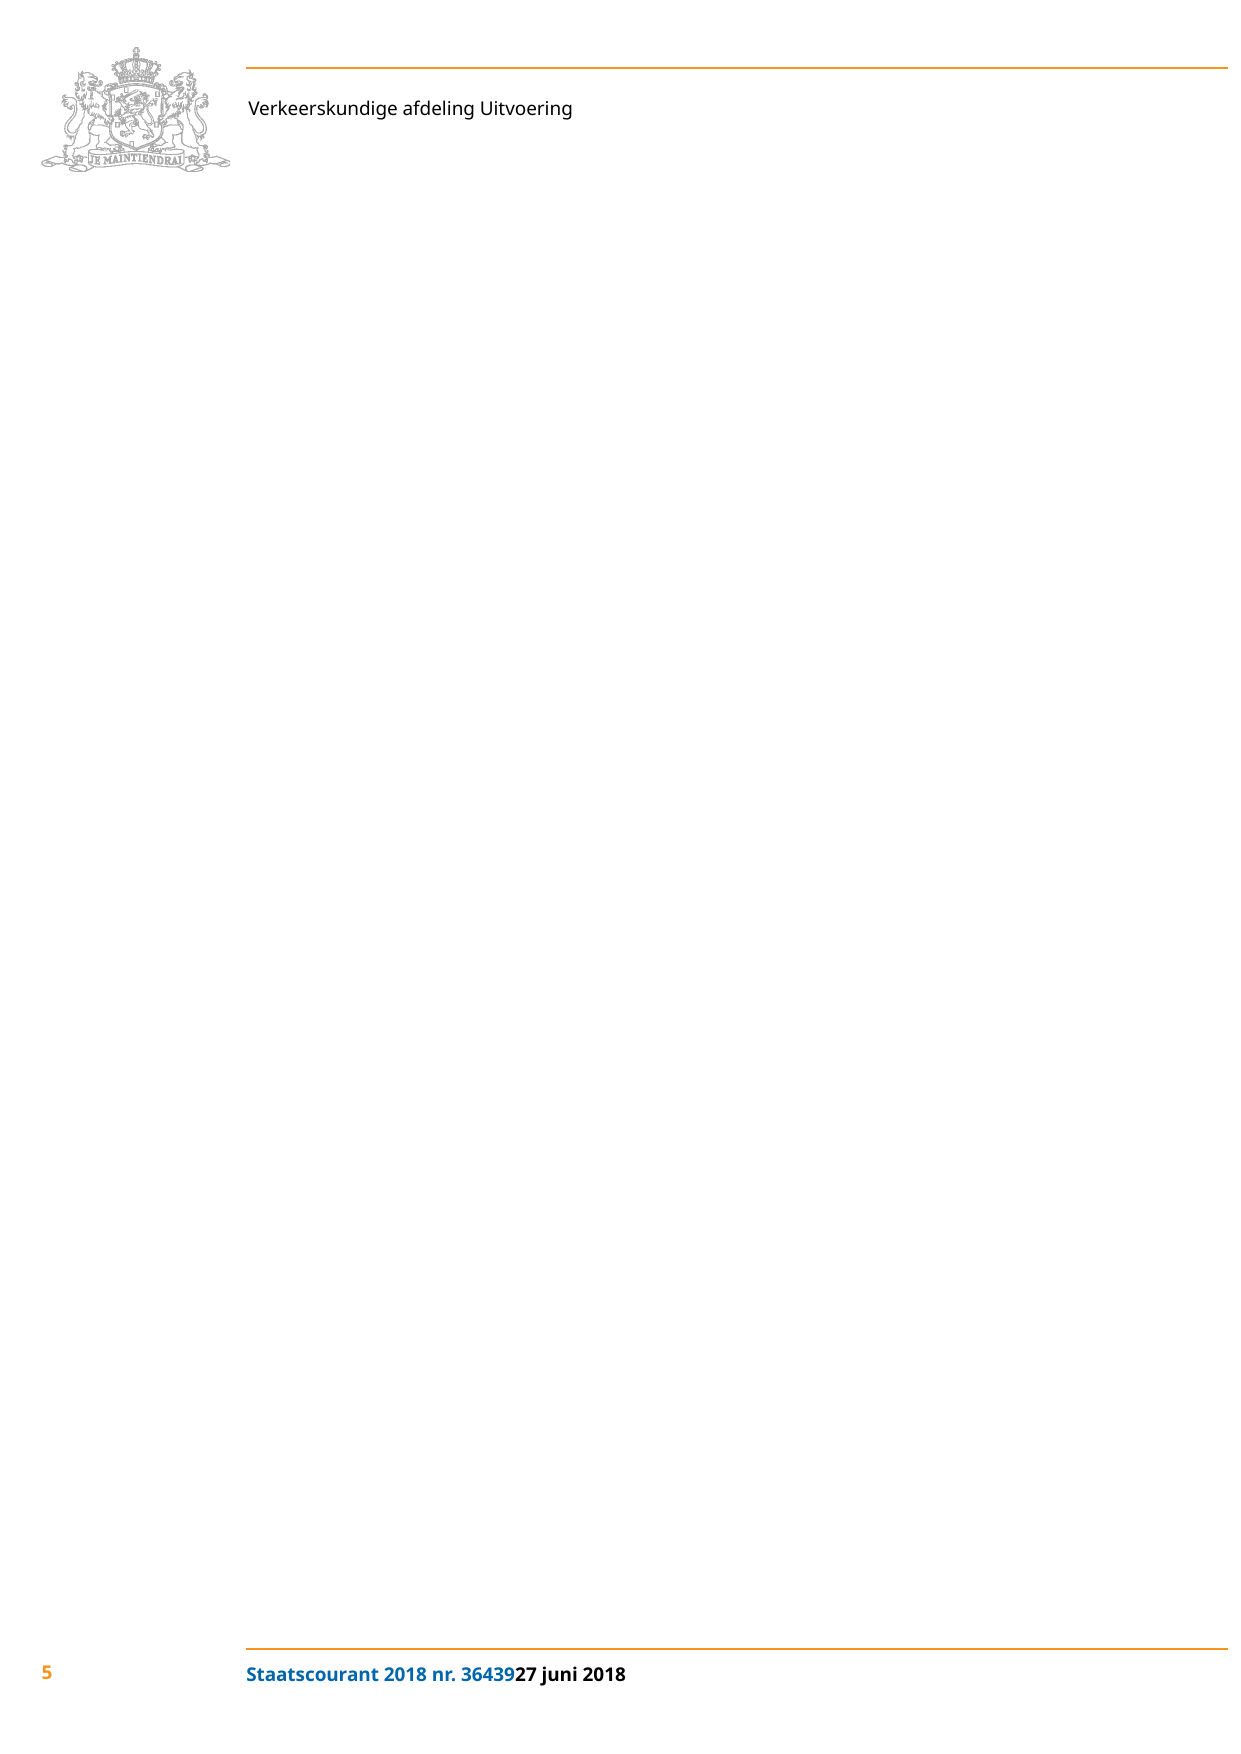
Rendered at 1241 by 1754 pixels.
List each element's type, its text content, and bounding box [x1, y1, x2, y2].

picture [41, 47, 231, 172]
text Verkeerskundige afdeling Uitvoering [248, 95, 1152, 121]
